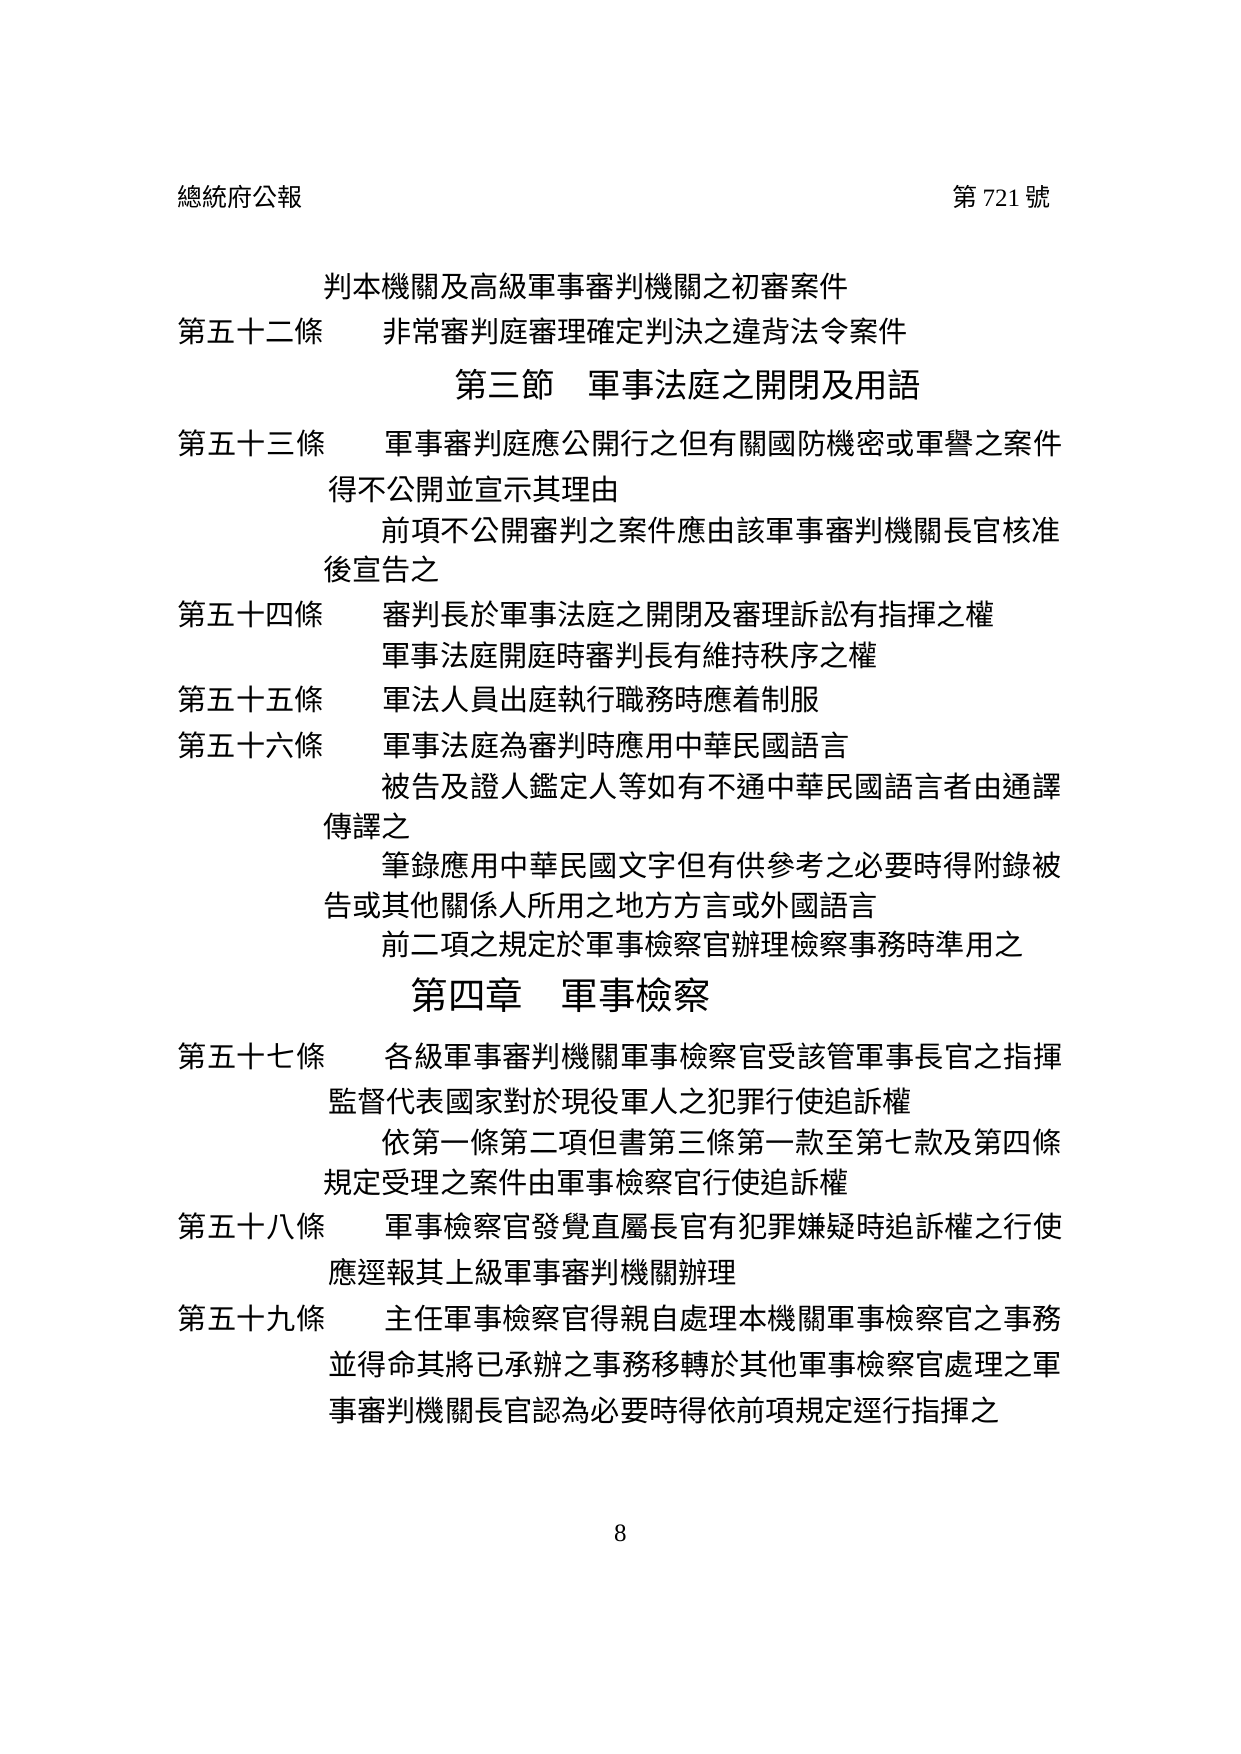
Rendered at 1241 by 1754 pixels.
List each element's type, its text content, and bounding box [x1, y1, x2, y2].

text 第五十九條 主任軍事檢察官得親自處理本機關軍事檢察官之事務並得命其將已承辦之事務移轉於其他軍事檢察官處理之軍事審判機關長官認為必要時得依前項規定逕行指揮之 [177, 1293, 1063, 1430]
text 筆錄應用中華民國文字但有供參考之必要時得附錄被告或其他關係人所用之地方方言或外國語言 [323, 845, 1063, 924]
text 第五十四條 審判長於軍事法庭之開閉及審理訴訟有指揮之權 [177, 589, 1063, 634]
text 第五十二條 非常審判庭審理確定判決之違背法令案件 [177, 305, 1063, 351]
text 前二項之規定於軍事檢察官辦理檢察事務時準用之 [323, 924, 1063, 964]
text 第五十七條 各級軍事審判機關軍事檢察官受該管軍事長官之指揮監督代表國家對於現役軍人之犯罪行使追訴權 [177, 1030, 1063, 1122]
text 判本機關及高級軍事審判機關之初審案件 [323, 266, 1063, 305]
text 第五十三條 軍事審判庭應公開行之但有關國防機密或軍譽之案件得不公開並宣示其理由 [177, 418, 1063, 509]
text 第五十六條 軍事法庭為審判時應用中華民國語言 [177, 720, 1063, 766]
text 第四章 軍事檢察 [411, 976, 1063, 1018]
text 第三節 軍事法庭之開閉及用語 [454, 364, 1063, 405]
text 依第一條第二項但書第三條第一款至第七款及第四條規定受理之案件由軍事檢察官行使追訴權 [323, 1122, 1063, 1201]
text 被告及證人鑑定人等如有不通中華民國語言者由通譯傳譯之 [323, 766, 1063, 845]
text 前項不公開審判之案件應由該軍事審判機關長官核准後宣告之 [323, 509, 1063, 589]
text 第五十五條 軍法人員出庭執行職務時應着制服 [177, 674, 1063, 720]
text 第五十八條 軍事檢察官發覺直屬長官有犯罪嫌疑時追訴權之行使應逕報其上級軍事審判機關辦理 [177, 1201, 1063, 1293]
text 軍事法庭開庭時審判長有維持秩序之權 [323, 634, 1063, 674]
